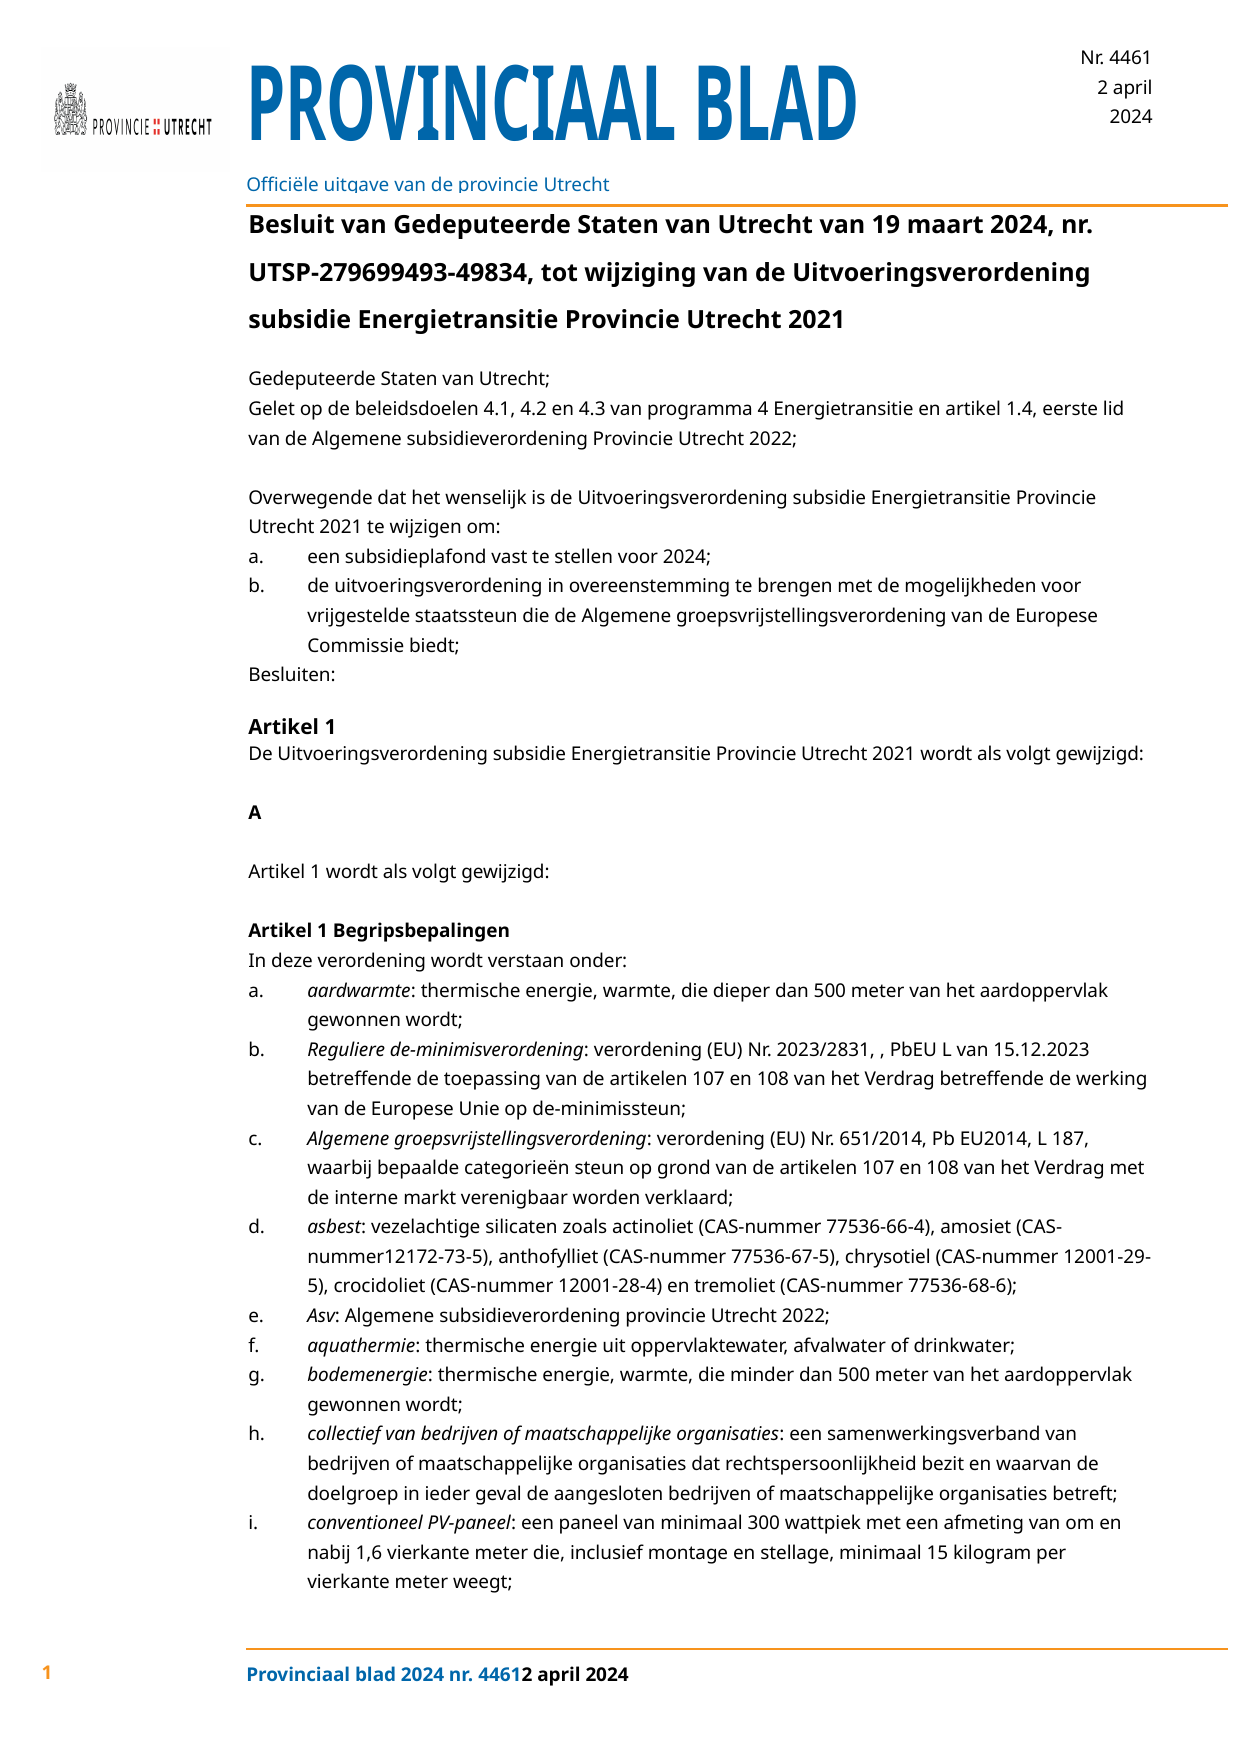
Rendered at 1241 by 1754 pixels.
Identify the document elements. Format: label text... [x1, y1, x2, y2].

text De Uitvoeringsverordening subsidie Energietransitie Provincie Utrecht 2021 wordt als volgt gewijzigd: [248, 740, 1152, 766]
list Asv: Algemene subsidieverordening provincie Utrecht 2022; [248, 1302, 1152, 1328]
text Besluit van Gedeputeerde Staten van Utrecht van 19 maart 2024, nr. UTSP-279699493-49834, tot wijziging van de Uitvoeringsverordening subsidie Energietransitie Provincie Utrecht 2021 [248, 207, 1152, 336]
list Algemene groepsvrijstellingsverordening: verordening (EU) Nr. 651/2014, Pb EU2014, L 187, waarbij bepaalde categorieën steun op grond van de artikelen 107 en 108 van het Verdrag met de interne markt verenigbaar worden verklaard; [248, 1125, 1152, 1210]
text Besluiten: [248, 661, 1152, 687]
list een subsidieplafond vast te stellen voor 2024; [248, 543, 1152, 569]
text Artikel 1 wordt als volgt gewijzigd: [248, 858, 1152, 884]
list conventioneel PV-paneel: een paneel van minimaal 300 wattpiek met een afmeting van om en nabij 1,6 vierkante meter die, inclusief montage en stellage, minimaal 15 kilogram per vierkante meter weegt; [248, 1509, 1152, 1594]
list de uitvoeringsverordening in overeenstemming te brengen met de mogelijkheden voor vrijgestelde staatssteun die de Algemene groepsvrijstellingsverordening van de Europese Commissie biedt; [248, 573, 1152, 657]
list asbest: vezelachtige silicaten zoals actinoliet (CAS-nummer 77536-66-4), amosiet (CAS-nummer12172-73-5), anthofylliet (CAS-nummer 77536-67-5), chrysotiel (CAS-nummer 12001-29-5), crocidoliet (CAS-nummer 12001-28-4) en tremoliet (CAS-nummer 77536-68-6); [248, 1213, 1152, 1298]
list bodemenergie: thermische energie, warmte, die minder dan 500 meter van het aardoppervlak gewonnen wordt; [248, 1361, 1152, 1417]
text Artikel 1 Begripsbepalingen [248, 918, 1152, 943]
list collectief van bedrijven of maatschappelijke organisaties: een samenwerkingsverband van bedrijven of maatschappelijke organisaties dat rechtspersoonlijkheid bezit en waarvan de doelgroep in ieder geval de aangesloten bedrijven of maatschappelijke organisaties betreft; [248, 1421, 1152, 1506]
list aardwarmte: thermische energie, warmte, die dieper dan 500 meter van het aardoppervlak gewonnen wordt; [248, 977, 1152, 1032]
text In deze verordening wordt verstaan onder: [248, 947, 1152, 973]
text A [248, 799, 1152, 825]
picture [41, 47, 231, 172]
text Overwegende dat het wenselijk is de Uitvoeringsverordening subsidie Energietransitie Provincie Utrecht 2021 te wijzigen om: [248, 484, 1152, 539]
list Reguliere de-minimisverordening: verordening (EU) Nr. 2023/2831, , PbEU L van 15.12.2023 betreffende de toepassing van de artikelen 107 en 108 van het Verdrag betreffende de werking van de Europese Unie op de-minimissteun; [248, 1036, 1152, 1121]
text Artikel 1 [248, 712, 1152, 740]
list aquathermie: thermische energie uit oppervlaktewater, afvalwater of drinkwater; [248, 1332, 1152, 1358]
text Gedeputeerde Staten van Utrecht; [248, 366, 1152, 391]
text Gelet op de beleidsdoelen 4.1, 4.2 en 4.3 van programma 4 Energietransitie en artikel 1.4, eerste lid van de Algemene subsidieverordening Provincie Utrecht 2022; [248, 395, 1152, 450]
